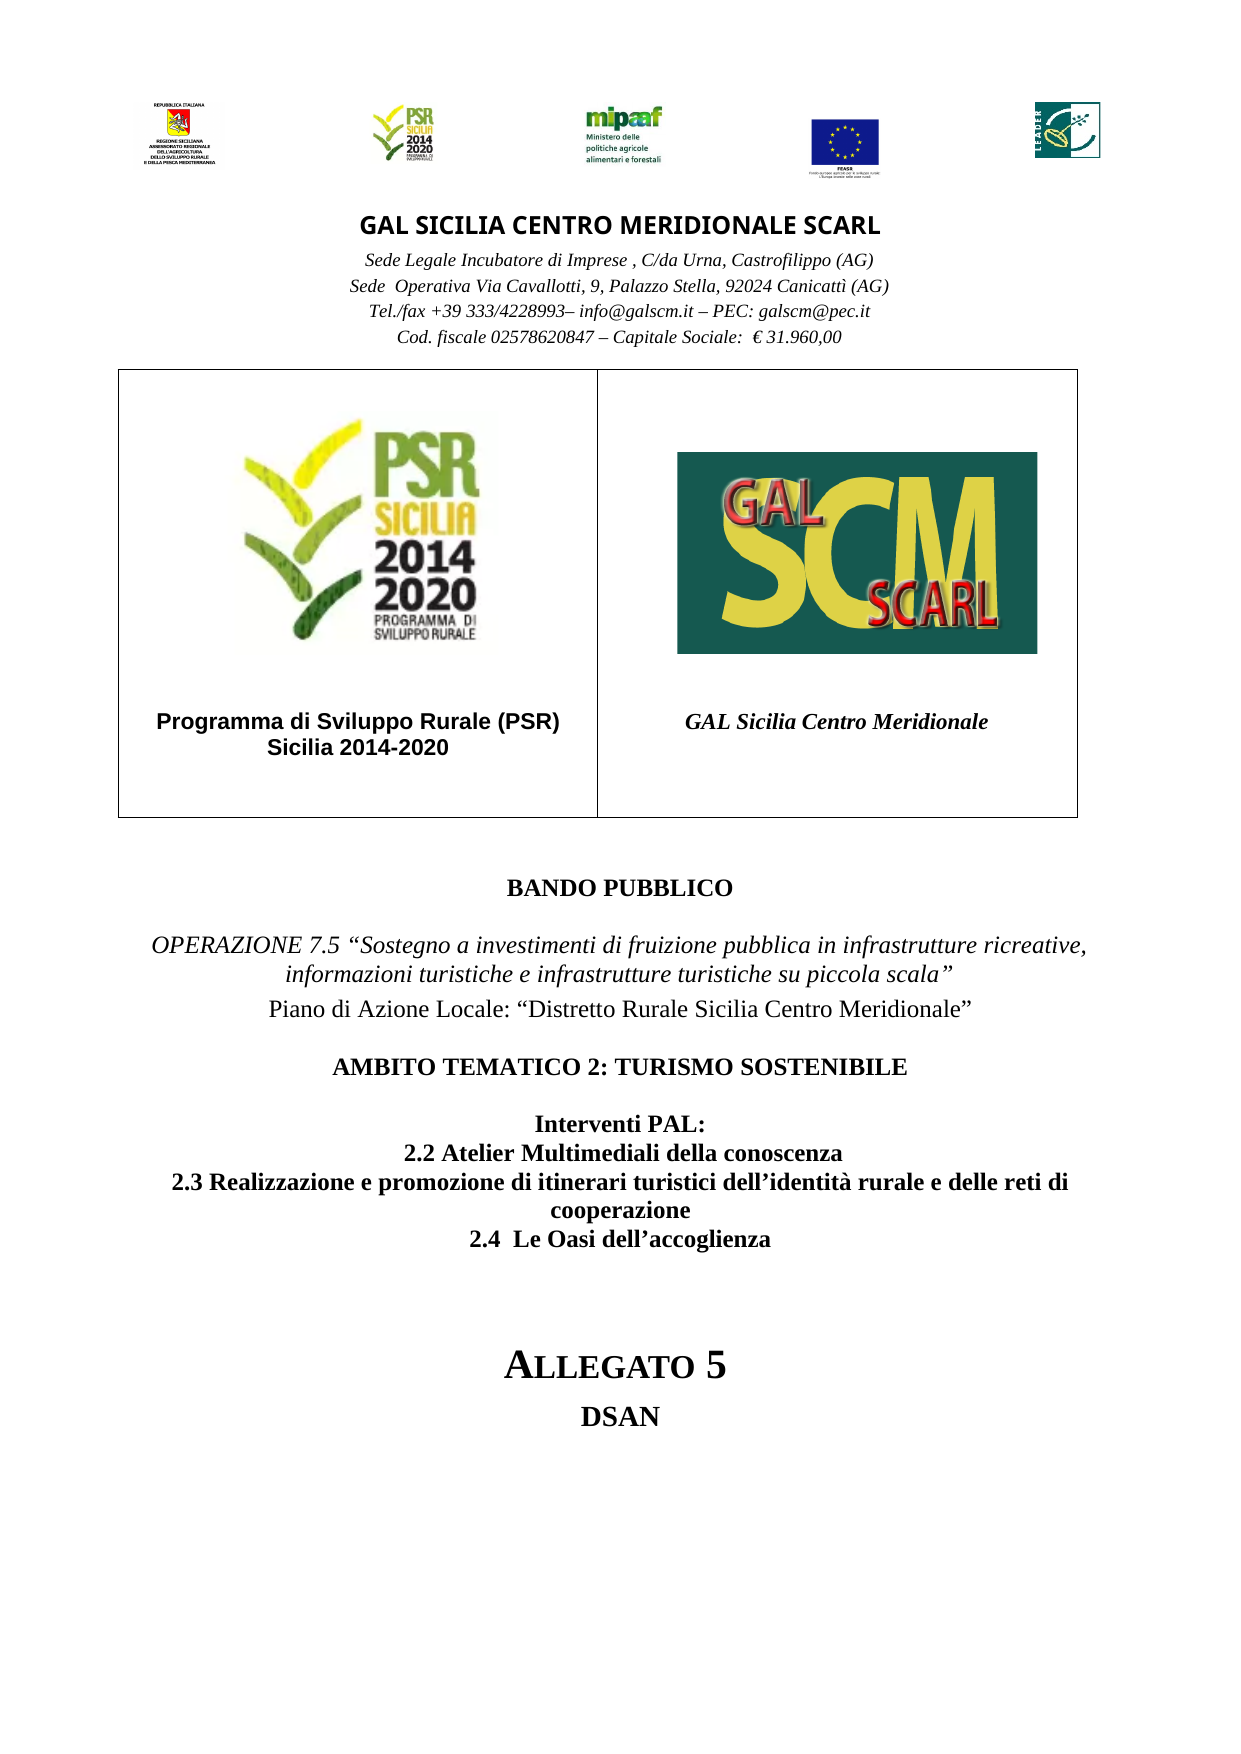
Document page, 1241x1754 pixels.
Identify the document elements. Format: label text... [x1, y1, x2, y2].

table_header Programma di Sviluppo Rurale (PSR) Sicilia 2014-2020 [119, 370, 597, 817]
text AMBITO TEMATICO 2: TURISMO SOSTENIBILE [118, 1052, 1122, 1080]
text GAL SICILIA CENTRO MERIDIONALE SCARL [118, 208, 1122, 242]
table_header [955, 103, 1177, 179]
text Sede Legale Incubatore di Imprese , C/da Urna, Castrofilippo (AG) [118, 249, 1122, 270]
table_header GAL Sicilia Centro Meridionale [598, 370, 1077, 817]
text Sede Operativa Via Cavallotti, 9, Palazzo Stella, 92024 Canicattì (AG) [118, 274, 1122, 296]
text BANDO PUBBLICO [118, 873, 1122, 902]
table_header [513, 103, 734, 179]
text Tel./fax +39 333/4228993– info@galscm.it – PEC: galscm@pec.it [118, 300, 1122, 322]
text OPERAZIONE 7.5 “Sostegno a investimenti di fruizione pubblica in infrastrutture ricreative, informazioni turistiche e infrastrutture turistiche su piccola scala” [118, 930, 1122, 988]
text DSAN [118, 1399, 1122, 1433]
text 2.2 Atelier Multimediali della conoscenza [118, 1138, 1122, 1167]
table_header [292, 103, 513, 179]
text Cod. fiscale 02578620847 – Capitale Sociale: € 31.960,00 [118, 326, 1122, 348]
text Interventi PAL: [118, 1109, 1122, 1138]
text Allegato 5 [118, 1339, 1122, 1387]
text 2.4 Le Oasi dell’accoglienza [118, 1224, 1122, 1253]
table_header [734, 103, 955, 179]
text Piano di Azione Locale: “Distretto Rurale Sicilia Centro Meridionale” [118, 994, 1122, 1023]
table_header [70, 103, 292, 179]
text 2.3 Realizzazione e promozione di itinerari turistici dell’identità rurale e delle reti di cooperazione [118, 1167, 1122, 1224]
